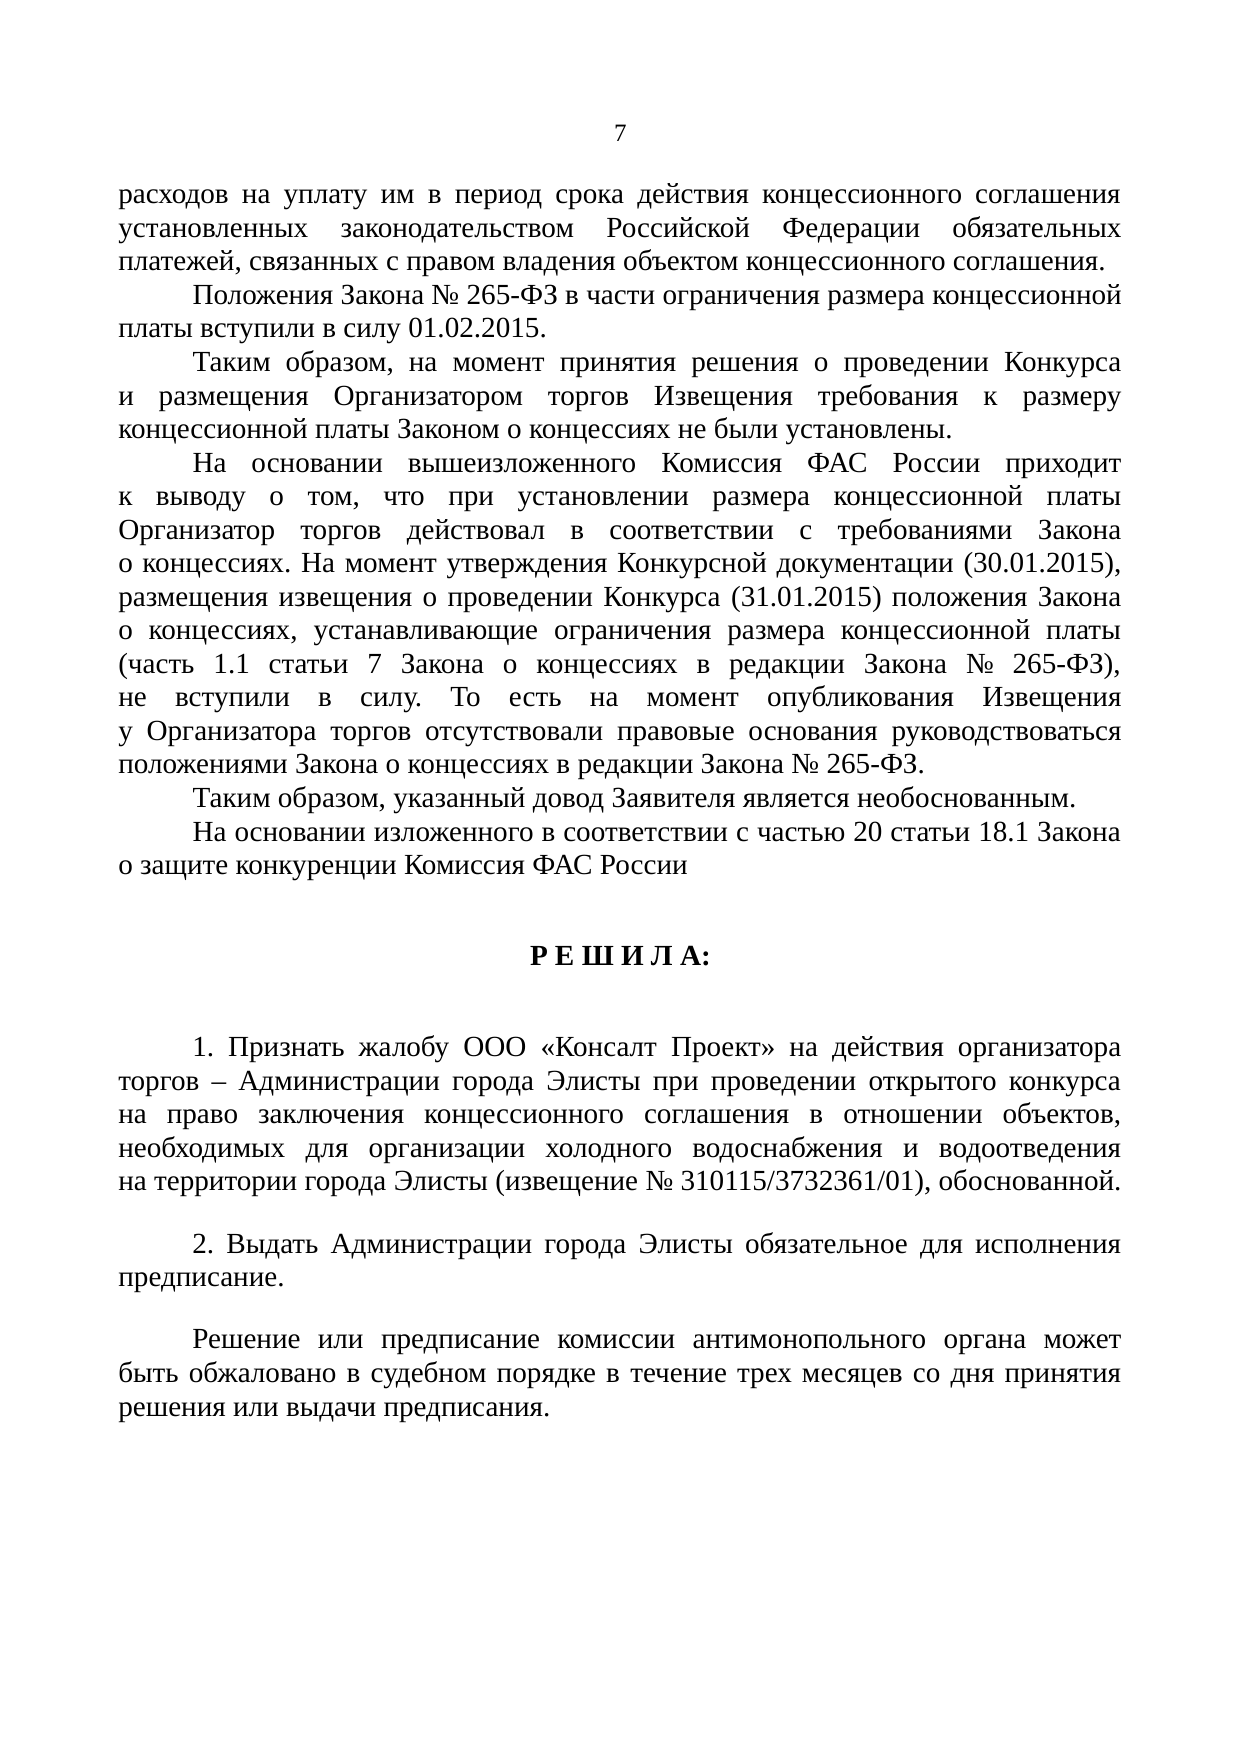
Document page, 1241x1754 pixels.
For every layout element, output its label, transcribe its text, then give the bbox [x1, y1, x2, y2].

text расходов на уплату им в период срока действия концессионного соглашения установленных законодательством Российской Федерации обязательных платежей, связанных с правом владения объектом концессионного соглашения. [118, 176, 1122, 277]
text На основании вышеизложенного Комиссия ФАС России приходит к выводу о том, что при установлении размера концессионной платы Организатор торгов действовал в соответствии с требованиями Закона о концессиях. На момент утверждения Конкурсной документации (30.01.2015), размещения извещения о проведении Конкурса (31.01.2015) положения Закона о концессиях, устанавливающие ограничения размера концессионной платы (часть 1.1 статьи 7 Закона о концессиях в редакции Закона № 265-ФЗ), не вступили в силу. То есть на момент опубликования Извещения у Организатора торгов отсутствовали правовые основания руководствоваться положениями Закона о концессиях в редакции Закона № 265-ФЗ. [118, 445, 1122, 780]
text Таким образом, указанный довод Заявителя является необоснованным. [118, 780, 1122, 814]
text Положения Закона № 265-ФЗ в части ограничения размера концессионной платы вступили в силу 01.02.2015. [118, 277, 1122, 344]
text Таким образом, на момент принятия решения о проведении Конкурса и размещения Организатором торгов Извещения требования к размеру концессионной платы Законом о концессиях не были установлены. [118, 344, 1122, 445]
text 2. Выдать Администрации города Элисты обязательное для исполнения предписание. [118, 1226, 1122, 1293]
text Р Е Ш И Л А: [118, 938, 1122, 972]
text 1. Признать жалобу ООО «Консалт Проект» на действия организатора торгов – Администрации города Элисты при проведении открытого конкурса на право заключения концессионного соглашения в отношении объектов, необходимых для организации холодного водоснабжения и водоотведения на территории города Элисты (извещение № 310115/3732361/01), обоснованной. [118, 1029, 1122, 1197]
text На основании изложенного в соответствии с частью 20 статьи 18.1 Закона о защите конкуренции Комиссия ФАС России [118, 814, 1122, 881]
text Решение или предписание комиссии антимонопольного органа может быть обжаловано в судебном порядке в течение трех месяцев со дня принятия решения или выдачи предписания. [118, 1322, 1122, 1422]
